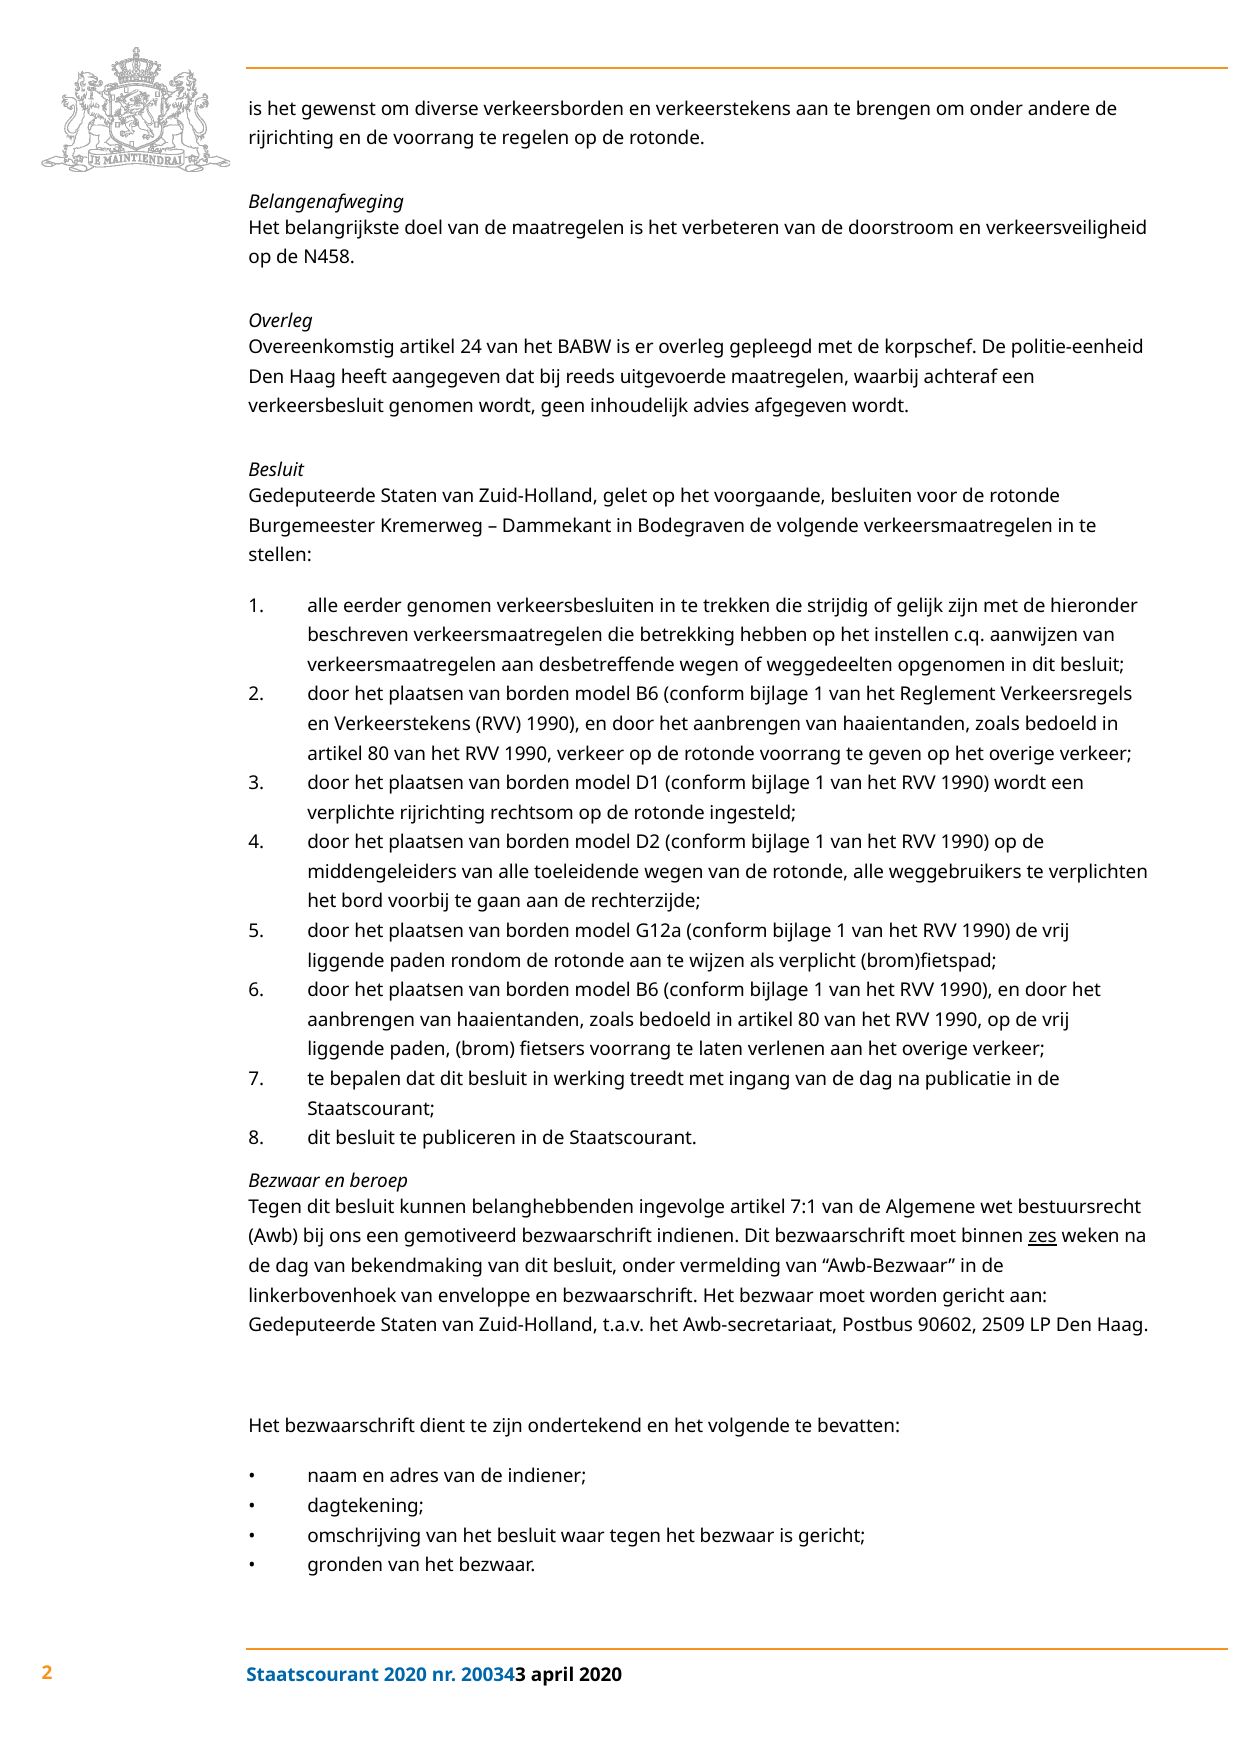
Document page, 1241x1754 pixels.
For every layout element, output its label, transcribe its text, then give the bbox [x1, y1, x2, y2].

list door het plaatsen van borden model G12a (conform bijlage 1 van het RVV 1990) de vrij liggende paden rondom de rotonde aan te wijzen als verplicht (brom)fietspad; [248, 917, 1152, 972]
text Het belangrijkste doel van de maatregelen is het verbeteren van de doorstroom en verkeersveiligheid op de N458. [248, 214, 1152, 269]
list door het plaatsen van borden model D1 (conform bijlage 1 van het RVV 1990) wordt een verplichte rijrichting rechtsom op de rotonde ingesteld; [248, 769, 1152, 824]
list alle eerder genomen verkeersbesluiten in te trekken die strijdig of gelijk zijn met de hieronder beschreven verkeersmaatregelen die betrekking hebben op het instellen c.q. aanwijzen van verkeersmaatregelen aan desbetreffende wegen of weggedeelten opgenomen in dit besluit; [248, 592, 1152, 677]
text Gedeputeerde Staten van Zuid-Holland, gelet op het voorgaande, besluiten voor de rotonde Burgemeester Kremerweg – Dammekant in Bodegraven de volgende verkeersmaatregelen in te stellen: [248, 482, 1152, 567]
list dit besluit te publiceren in de Staatscourant. [248, 1124, 1152, 1150]
list door het plaatsen van borden model B6 (conform bijlage 1 van het RVV 1990), en door het aanbrengen van haaientanden, zoals bedoeld in artikel 80 van het RVV 1990, op de vrij liggende paden, (brom) fietsers voorrang te laten verlenen aan het overige verkeer; [248, 976, 1152, 1061]
list door het plaatsen van borden model D2 (conform bijlage 1 van het RVV 1990) op de middengeleiders van alle toeleidende wegen van de rotonde, alle weggebruikers te verplichten het bord voorbij te gaan aan de rechterzijde; [248, 828, 1152, 913]
list omschrijving van het besluit waar tegen het bezwaar is gericht; [248, 1522, 1152, 1548]
text Bezwaar en beroep [248, 1167, 1152, 1193]
list naam en adres van de indiener; [248, 1463, 1152, 1488]
list dagtekening; [248, 1492, 1152, 1518]
list gronden van het bezwaar. [248, 1551, 1152, 1577]
list te bepalen dat dit besluit in werking treedt met ingang van de dag na publicatie in de Staatscourant; [248, 1065, 1152, 1120]
text Overeenkomstig artikel 24 van het BABW is er overleg gepleegd met de korpschef. De politie-eenheid Den Haag heeft aangegeven dat bij reeds uitgevoerde maatregelen, waarbij achteraf een verkeersbesluit genomen wordt, geen inhoudelijk advies afgegeven wordt. [248, 333, 1152, 418]
list door het plaatsen van borden model B6 (conform bijlage 1 van het Reglement Verkeersregels en Verkeerstekens (RVV) 1990), en door het aanbrengen van haaientanden, zoals bedoeld in artikel 80 van het RVV 1990, verkeer op de rotonde voorrang te geven op het overige verkeer; [248, 681, 1152, 765]
text Besluit [248, 456, 1152, 482]
text Het bezwaarschrift dient te zijn ondertekend en het volgende te bevatten: [248, 1412, 1152, 1438]
text is het gewenst om diverse verkeersborden en verkeerstekens aan te brengen om onder andere de rijrichting en de voorrang te regelen op de rotonde. [248, 95, 1152, 150]
picture [41, 47, 231, 172]
text Tegen dit besluit kunnen belanghebbenden ingevolge artikel 7:1 van de Algemene wet bestuursrecht (Awb) bij ons een gemotiveerd bezwaarschrift indienen. Dit bezwaarschrift moet binnen zes weken na de dag van bekendmaking van dit besluit, onder vermelding van “Awb-Bezwaar” in de linkerbovenhoek van enveloppe en bezwaarschrift. Het bezwaar moet worden gericht aan: Gedeputeerde Staten van Zuid-Holland, t.a.v. het Awb-secretariaat, Postbus 90602, 2509 LP Den Haag. [248, 1193, 1152, 1337]
text Belangenafweging [248, 188, 1152, 214]
text Overleg [248, 308, 1152, 333]
